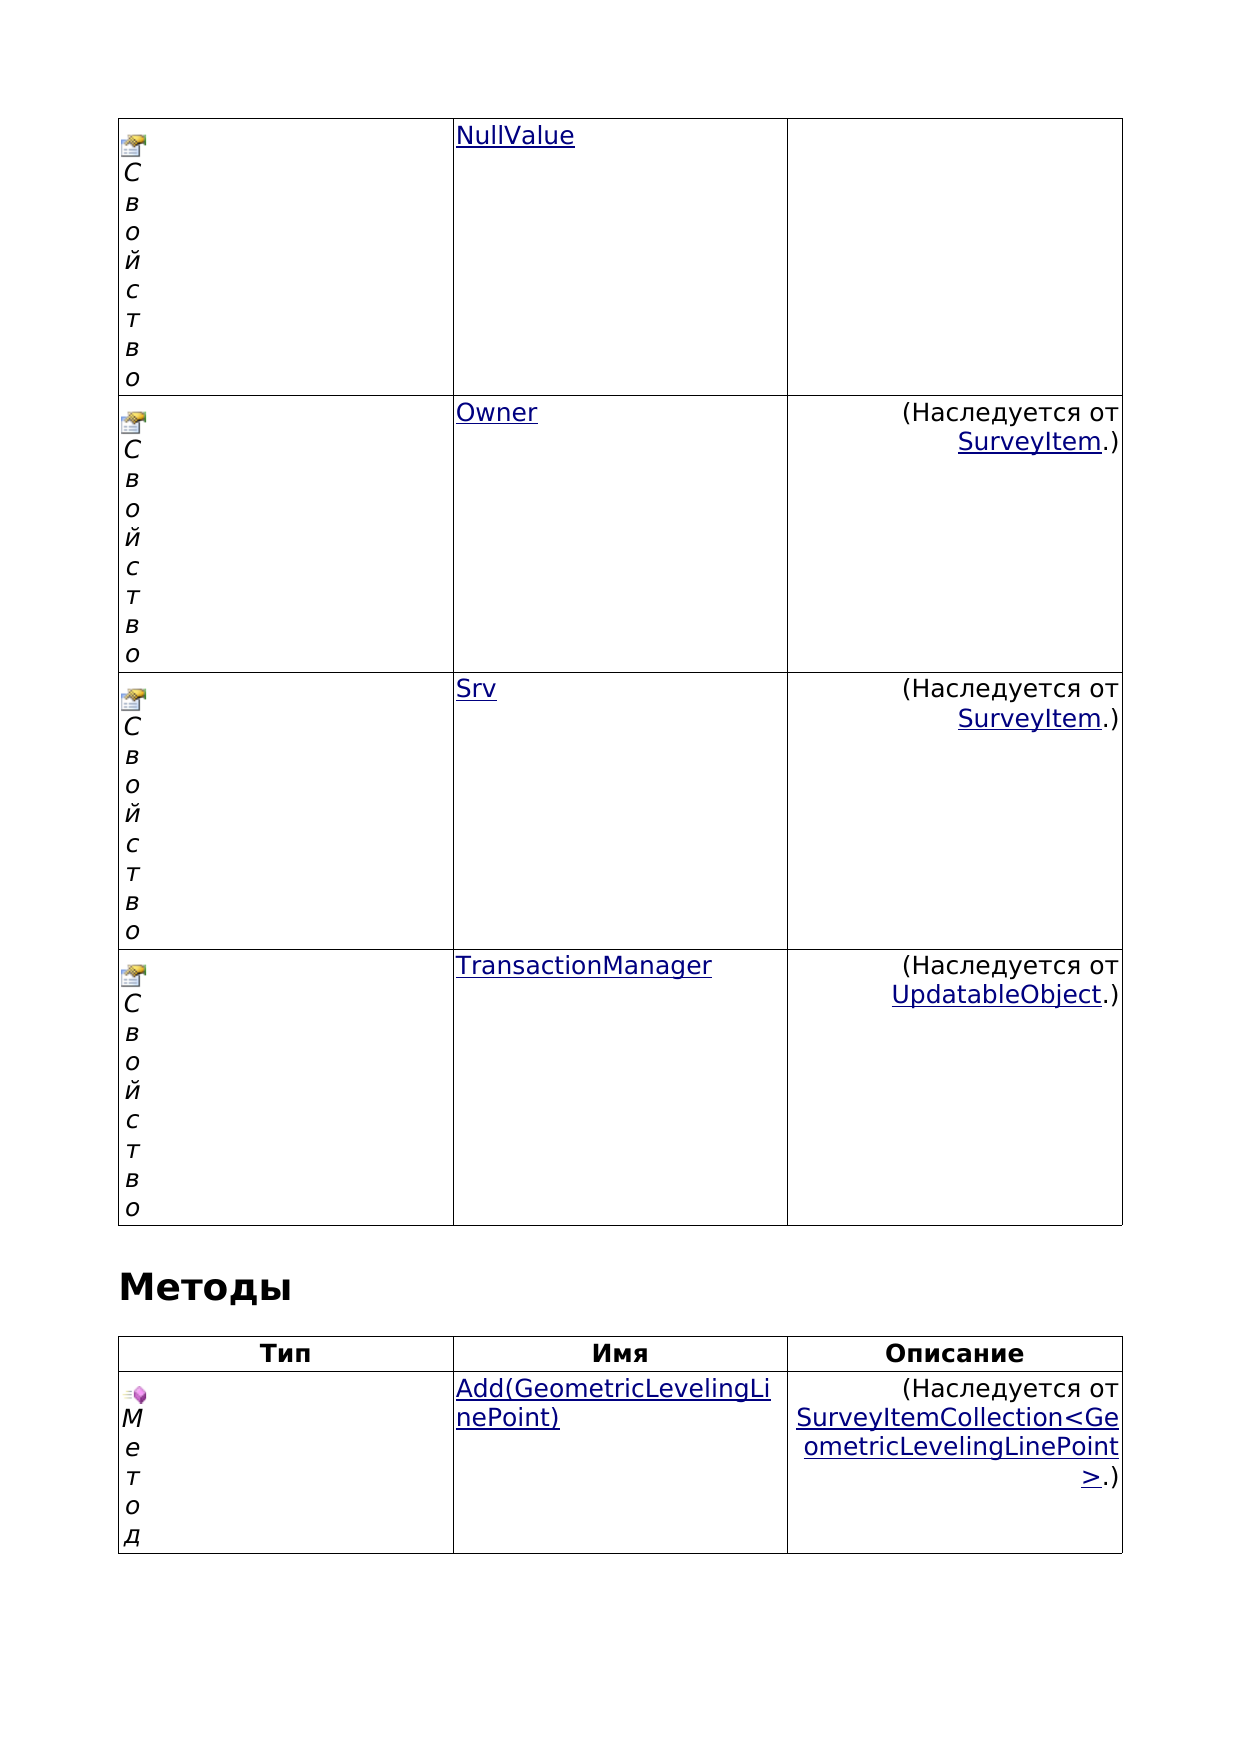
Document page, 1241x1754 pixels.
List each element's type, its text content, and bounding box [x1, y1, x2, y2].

table_cell Srv [454, 673, 787, 948]
table_cell Owner [454, 396, 787, 672]
table_header Имя [454, 1337, 787, 1371]
table_cell [119, 1372, 453, 1553]
picture [121, 1386, 147, 1404]
table_header Тип [119, 1337, 453, 1371]
table_cell [119, 396, 453, 672]
table_cell (Наследуется от SurveyItem.) [788, 673, 1122, 948]
table_cell [788, 119, 1122, 395]
table_cell (Наследуется от SurveyItemCollection<GeometricLevelingLinePoint>.) [788, 1372, 1122, 1553]
picture [121, 687, 147, 713]
table_header Описание [788, 1337, 1122, 1371]
table_cell NullValue [454, 119, 787, 395]
table_cell [119, 673, 453, 948]
picture [121, 133, 147, 159]
table_cell (Наследуется от SurveyItem.) [788, 396, 1122, 672]
table_cell Add(GeometricLevelingLinePoint) [454, 1372, 787, 1553]
table_cell (Наследуется от UpdatableObject.) [788, 950, 1122, 1225]
subtitle Методы [118, 1265, 1122, 1309]
table_cell TransactionManager [454, 950, 787, 1225]
table_cell [119, 950, 453, 1225]
picture [121, 963, 147, 989]
picture [121, 410, 147, 436]
table_cell [119, 119, 453, 395]
